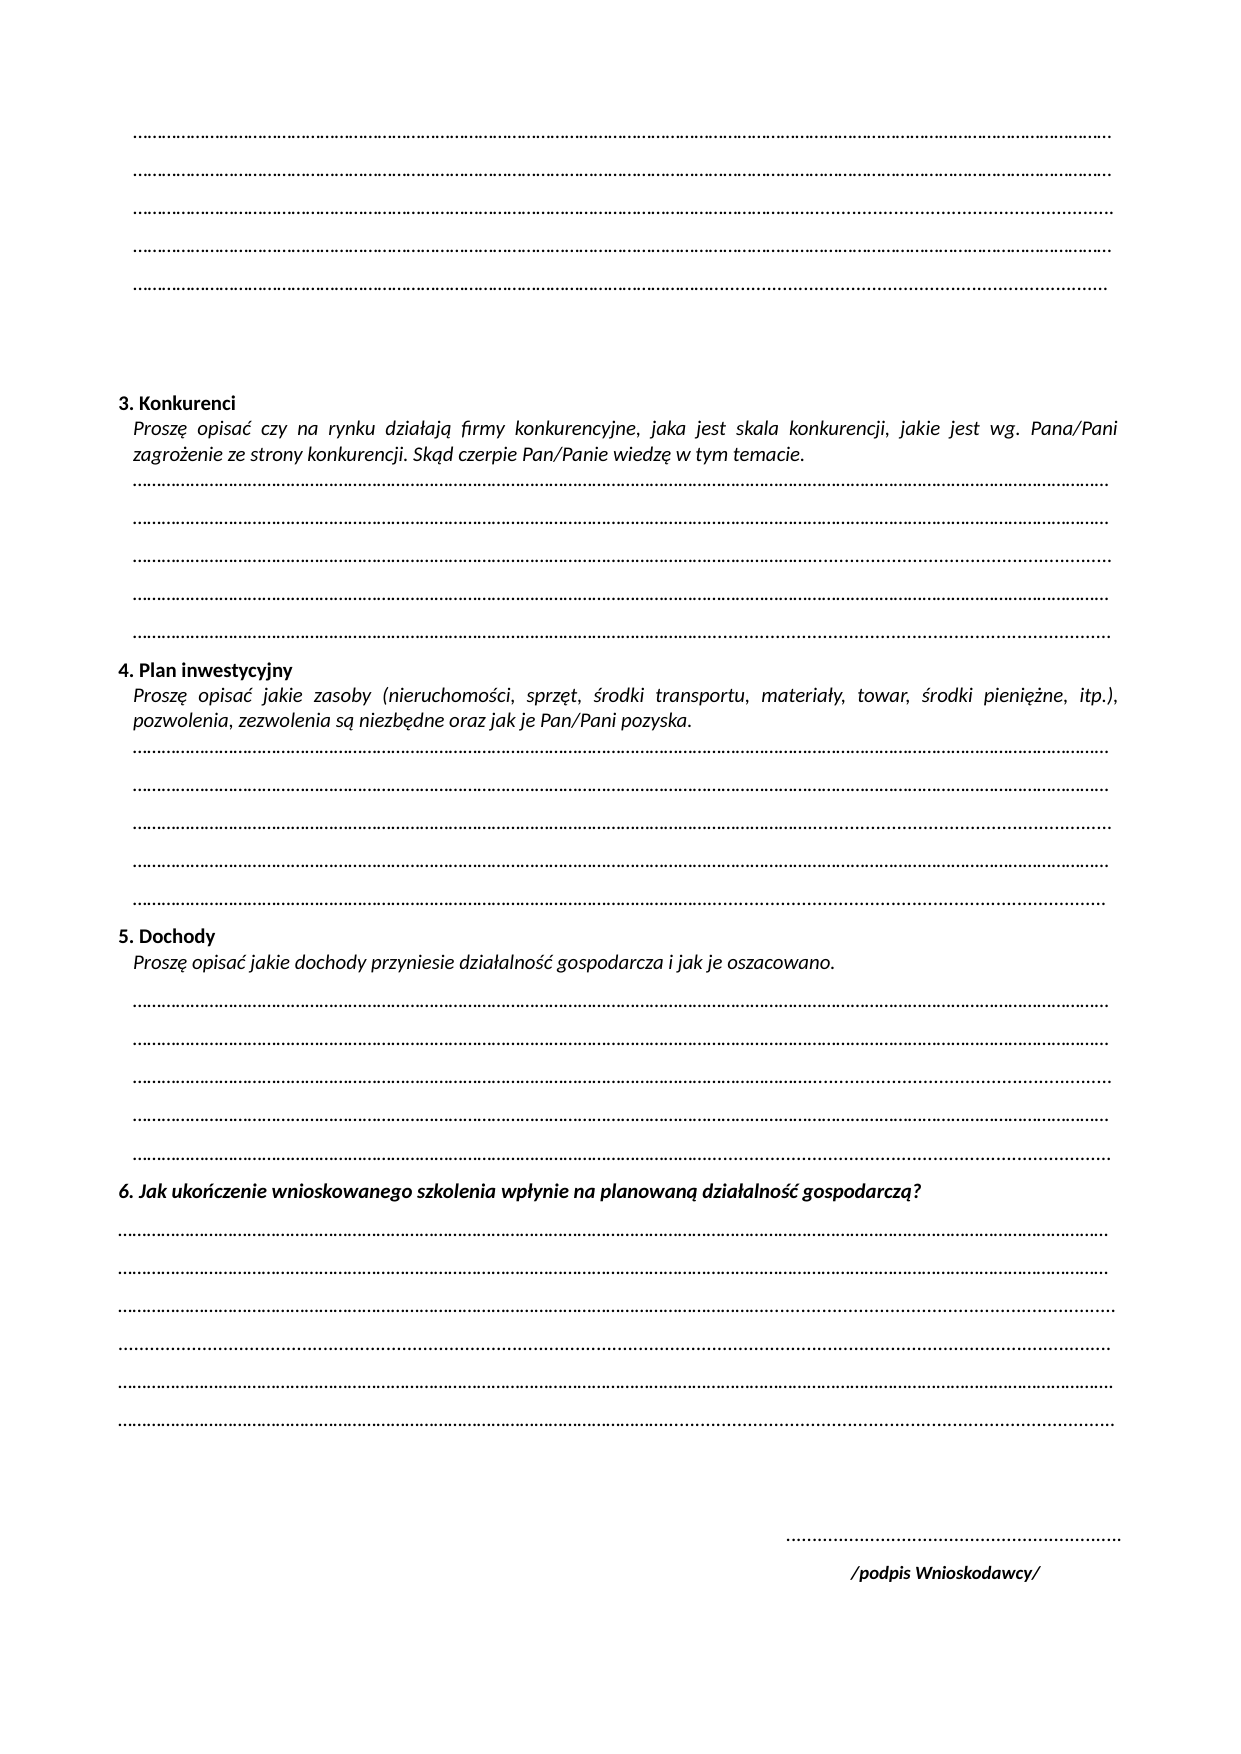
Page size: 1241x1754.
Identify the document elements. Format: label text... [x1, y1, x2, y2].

list ………………………………………………………………………………………………………………………………………………………………………………………………………………………………………………………………………………………………………………………………………………………………………………………………………………………………………………………………………………………………………..........................................................………………………………………………………………………………………………………………………………………………………………………………………………………………………………………………………………………………………………............................................................................ [133, 733, 1122, 911]
list ………………………………………………………………………………………………………………………………………………………………………………………………………………………………………………………………………………………………………………………………………………………………………………………………………………………………………………………………………………………………………..........................................................………………………………………………………………………………………………………………………………………………………………………………………………………………………………………………………………………………………………............................................................................ [133, 118, 1122, 296]
list ………………………………………………………………………………………………………………………………………………………………………………………………………………………………………………………………………………………………………………………………………………………………………………………………………………………………………………………………………………………………………................................................................................................................................................................................................................................................................……………………………………………………………………………………………………………………………………………………………………………………….……………………………………………………………………………………………………...................................................................................... [118, 1216, 1122, 1432]
list Proszę opisać jakie zasoby (nieruchomości, sprzęt, środki transportu, materiały, towar, środki pieniężne, itp.), pozwolenia, zezwolenia są niezbędne oraz jak je Pan/Pani pozyska. [133, 682, 1122, 733]
list ………………………………………………………………………………………………………………………………………………………………………………………………………………………………………………………………………………………………………………………………………………………………………………………………………………………………………………………………………………………………………..........................................................………………………………………………………………………………………………………………………………………………………………………………………………………………………………………………………………………………………………............................................................................. [133, 987, 1122, 1165]
text /podpis Wnioskodawcy/ [118, 1559, 1122, 1584]
list 4. Plan inwestycyjny [118, 657, 1122, 682]
list 3. Konkurenci [118, 390, 1122, 415]
list Proszę opisać czy na rynku działają firmy konkurencyjne, jaka jest skala konkurencji, jakie jest wg. Pana/Pani zagrożenie ze strony konkurencji. Skąd czerpie Pan/Panie wiedzę w tym temacie. [133, 415, 1122, 466]
list 6. Jak ukończenie wnioskowanego szkolenia wpłynie na planowaną działalność gospodarczą? [118, 1178, 1122, 1203]
list 5. Dochody [118, 924, 1122, 949]
list Proszę opisać jakie dochody przyniesie działalność gospodarcza i jak je oszacowano. [133, 949, 1122, 974]
list ………………………………………………………………………………………………………………………………………………………………………………………………………………………………………………………………………………………………………………………………………………………………………………………………………………………………………………………………………………………………………..........................................................………………………………………………………………………………………………………………………………………………………………………………………………………………………………………………………………………………………………............................................................................. [133, 466, 1122, 644]
text ................................................................ [118, 1521, 1122, 1546]
